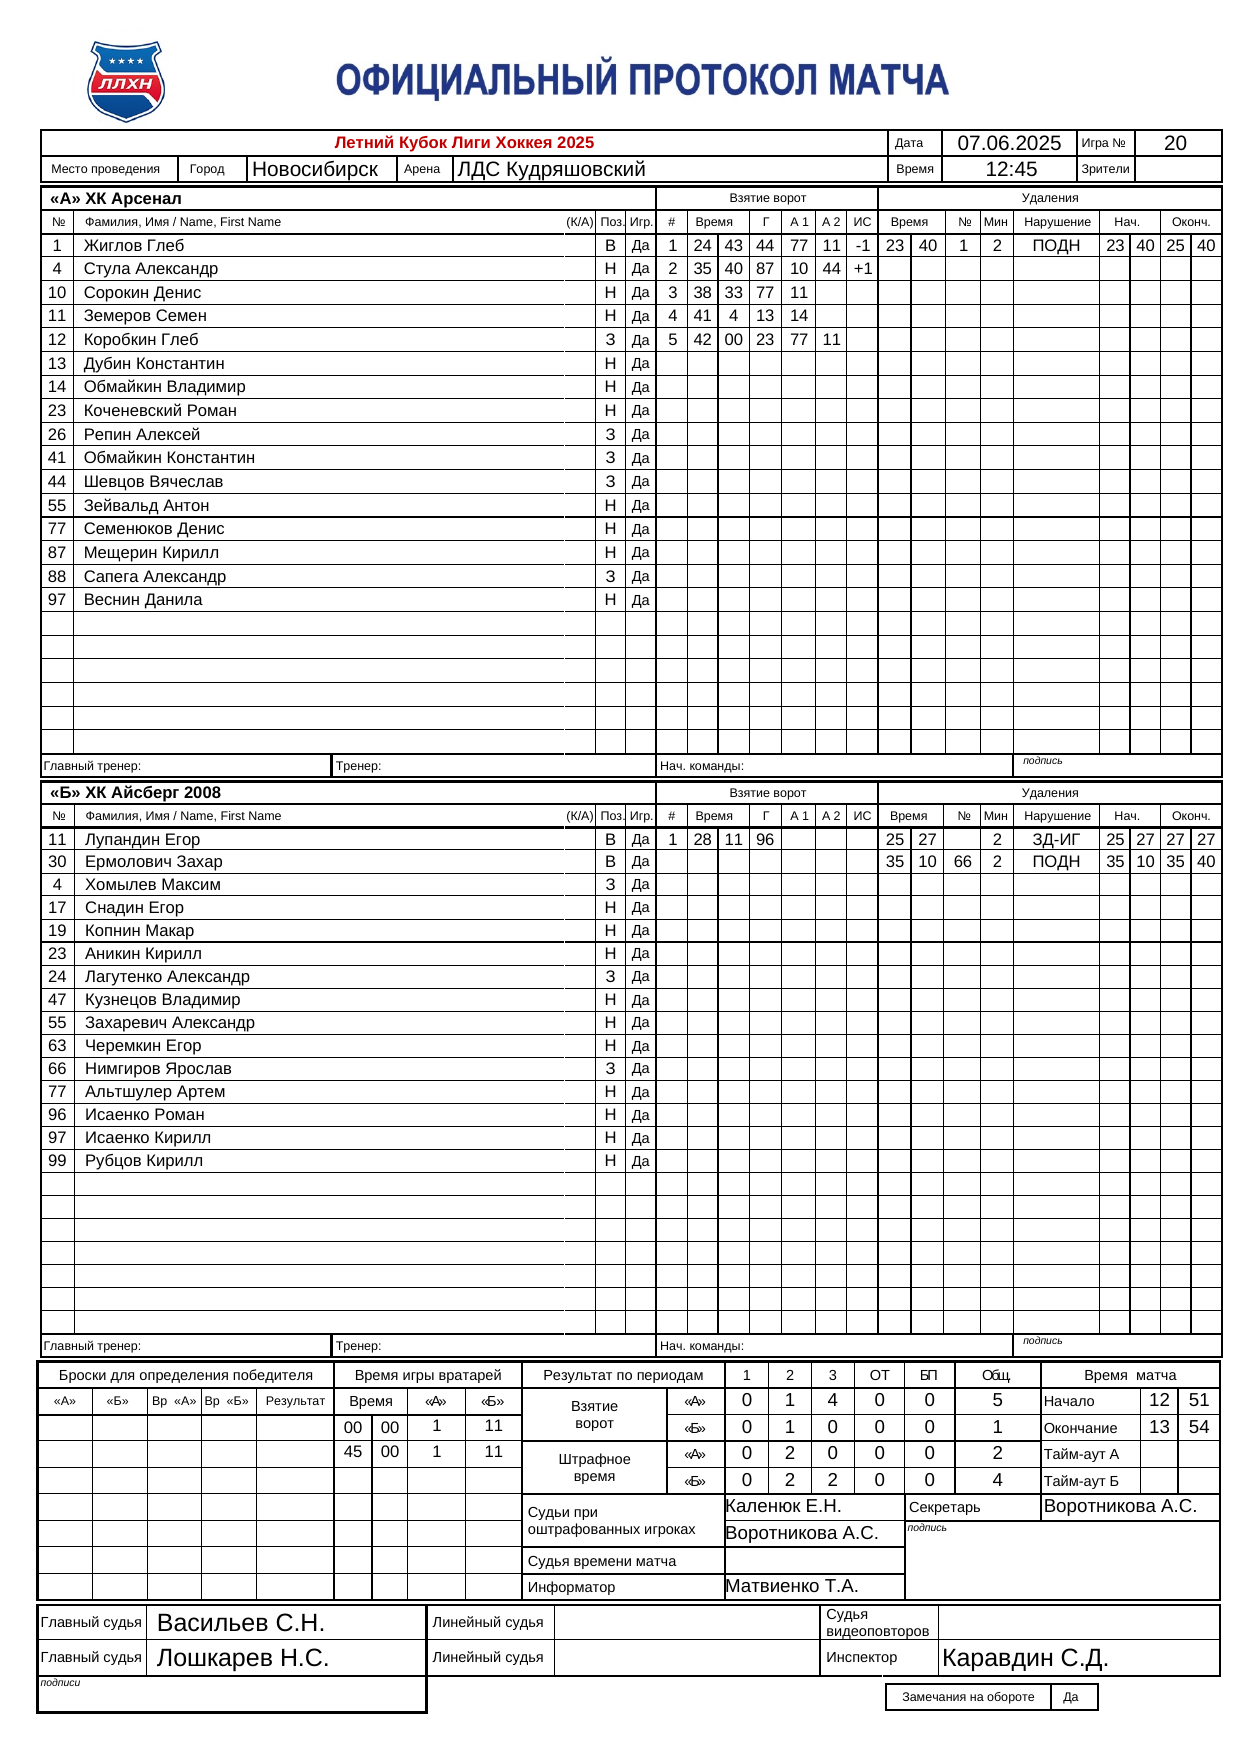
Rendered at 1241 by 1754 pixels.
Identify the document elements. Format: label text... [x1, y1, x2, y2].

table_cell 77 [782, 235, 815, 256]
table_cell 0 [905, 1389, 954, 1413]
table_cell 1 [408, 1441, 465, 1467]
table_cell 00 [373, 1416, 407, 1440]
table_cell [847, 989, 877, 1011]
table_cell [93, 1416, 147, 1440]
table_cell [1014, 399, 1099, 422]
table_cell [847, 588, 877, 611]
table_cell [688, 399, 717, 422]
table_cell 0 [812, 1415, 854, 1440]
table_cell подпись [906, 1522, 1219, 1599]
table_cell [1131, 1104, 1160, 1126]
table_cell [596, 707, 625, 729]
table_cell Да [626, 305, 655, 327]
table_cell ПОДН [1014, 235, 1099, 256]
table_cell Копнин Макар [75, 920, 564, 941]
table_cell [719, 399, 749, 422]
table_cell [719, 565, 749, 587]
table_cell [1161, 1035, 1190, 1057]
table_cell Оконч. [1161, 805, 1221, 826]
table_cell [1014, 943, 1099, 964]
table_cell [1100, 966, 1129, 987]
table_cell [466, 1494, 521, 1520]
table_cell [688, 659, 717, 682]
table_cell [688, 1196, 717, 1218]
table_cell [1192, 1104, 1221, 1126]
table_cell [1131, 399, 1160, 422]
table_cell [1192, 494, 1221, 516]
table_cell 77 [750, 281, 781, 303]
table_cell Главный судья [39, 1640, 146, 1675]
table_cell [1100, 470, 1129, 493]
table_cell [1141, 1468, 1177, 1493]
table_cell [750, 494, 781, 516]
table_cell [912, 446, 945, 469]
table_cell Город [179, 157, 246, 181]
table_cell [657, 1058, 687, 1079]
table_cell [565, 565, 595, 587]
table_cell [816, 1081, 846, 1103]
table_cell [816, 399, 846, 422]
table_cell Веснин Данила [74, 588, 564, 611]
table_cell [944, 1219, 980, 1241]
table_cell [879, 1311, 910, 1333]
table_cell [879, 683, 910, 706]
table_cell [688, 636, 717, 658]
table_cell [944, 1081, 980, 1103]
table_cell [912, 1058, 943, 1079]
table_cell [782, 1196, 815, 1218]
table_cell 1 [42, 235, 73, 256]
table_cell [1131, 683, 1160, 706]
table_cell Н [596, 281, 625, 303]
table_cell [847, 565, 877, 587]
table_cell [1136, 157, 1221, 181]
table_cell [847, 829, 877, 849]
table_cell [626, 659, 655, 682]
table_cell [879, 328, 910, 351]
table_cell [335, 1574, 371, 1599]
table_cell [1100, 1058, 1129, 1079]
table_cell [981, 874, 1013, 895]
table_cell [657, 1242, 687, 1264]
table_cell Фамилия, Имя / Name, First Name [74, 211, 565, 233]
table_cell [335, 1547, 371, 1573]
table_cell [847, 1127, 877, 1149]
table_cell [782, 399, 815, 422]
table_cell Да [626, 541, 655, 564]
table_cell [688, 683, 717, 706]
table_cell [1014, 305, 1099, 327]
table_cell «Б » [466, 1389, 521, 1413]
table_cell [1161, 1242, 1190, 1264]
table_cell [816, 446, 846, 469]
table_cell [1131, 1311, 1160, 1333]
table_cell [1100, 1219, 1129, 1241]
table_cell [847, 1242, 877, 1264]
table_cell [1192, 518, 1221, 540]
table_cell [1100, 874, 1129, 895]
table_header Общ. [956, 1363, 1040, 1387]
table_cell Мин [981, 805, 1013, 826]
table_cell [565, 235, 595, 256]
table_cell З [596, 446, 625, 469]
table_cell [75, 1219, 564, 1241]
table_cell [847, 966, 877, 987]
table_cell [1131, 446, 1160, 469]
table_cell [719, 1265, 749, 1287]
table_cell [750, 1058, 781, 1079]
table_cell [981, 470, 1013, 493]
table_cell [1161, 305, 1190, 327]
table_cell ЗД-ИГ [1014, 829, 1099, 849]
table_cell [879, 943, 910, 964]
table_cell [148, 1574, 201, 1599]
table_cell Н [596, 352, 625, 374]
table_cell [39, 1416, 92, 1440]
table_cell [1192, 1058, 1221, 1079]
table_cell [373, 1574, 407, 1599]
table_cell 35 [1161, 850, 1190, 872]
table_cell [1131, 1150, 1160, 1172]
table_cell [847, 328, 877, 351]
table_cell [202, 1521, 256, 1546]
table_cell [912, 399, 945, 422]
table_cell [816, 636, 846, 658]
table_cell Стула Александр [74, 257, 564, 280]
table_cell [1192, 1265, 1221, 1287]
table_cell [912, 1150, 943, 1172]
table_cell Нач. команды: [657, 755, 1012, 776]
table_cell [847, 683, 877, 706]
table_cell [750, 1265, 781, 1287]
table_cell [657, 565, 687, 587]
table_cell [565, 1081, 595, 1103]
table_cell [750, 943, 781, 964]
table_cell [42, 1242, 74, 1264]
table_cell «Б» [668, 1415, 724, 1440]
table_cell Семенюков Денис [74, 518, 564, 540]
table_cell [1014, 874, 1099, 895]
table_cell [688, 1127, 717, 1149]
table_cell № [946, 211, 980, 233]
table_cell [750, 636, 781, 658]
table_cell Информатор [523, 1575, 724, 1599]
table_cell [981, 636, 1013, 658]
table_cell Кузнецов Владимир [75, 989, 564, 1011]
table_cell [782, 470, 815, 493]
table_cell [1131, 943, 1160, 964]
table_cell Н [596, 1150, 625, 1172]
table_cell 30 [42, 850, 74, 872]
table_cell [335, 1521, 371, 1546]
table_cell [688, 470, 717, 493]
table_cell [750, 730, 781, 753]
table_cell [719, 1219, 749, 1241]
table_cell [782, 1035, 815, 1057]
table_cell [750, 470, 781, 493]
table_cell [565, 943, 595, 964]
table_cell [565, 281, 595, 303]
table_cell [1161, 470, 1190, 493]
table_cell 23 [879, 235, 910, 256]
table_cell [565, 850, 595, 872]
table_cell Игр. [626, 211, 655, 233]
table_cell [596, 1173, 625, 1195]
table_cell 5 [657, 328, 687, 351]
table_cell [1192, 257, 1221, 280]
table_cell [726, 1548, 904, 1573]
table_cell [1014, 896, 1099, 918]
table_cell [1014, 423, 1099, 445]
table_cell [912, 1173, 943, 1195]
table_cell [688, 352, 717, 374]
table_cell [981, 399, 1013, 422]
table_cell [912, 896, 943, 918]
table_cell 00 [719, 328, 749, 351]
table_cell 1 [657, 235, 687, 256]
table_cell [946, 588, 980, 611]
table_cell [74, 636, 564, 658]
table_cell Аникин Кирилл [75, 943, 564, 964]
table_cell [750, 896, 781, 918]
table_cell Н [596, 1127, 625, 1149]
table_cell [202, 1441, 256, 1467]
table_cell [981, 659, 1013, 682]
table_cell [946, 470, 980, 493]
table_cell Главный судья [39, 1606, 146, 1639]
table_cell [879, 257, 910, 280]
table_cell Н [596, 896, 625, 918]
table_cell В [596, 850, 625, 872]
table_cell [1161, 588, 1190, 611]
table_cell [148, 1547, 201, 1573]
table_cell [816, 1127, 846, 1149]
table_cell [1014, 1104, 1099, 1126]
table_cell [626, 612, 655, 634]
table_header Взятие ворот [657, 188, 877, 209]
table_cell [944, 829, 980, 849]
table_cell 54 [1179, 1415, 1219, 1440]
table_cell [981, 446, 1013, 469]
table_cell [879, 1219, 910, 1241]
table_cell [688, 896, 717, 918]
table_cell [847, 920, 877, 941]
table_cell [912, 1242, 943, 1264]
table_cell 4 [657, 305, 687, 327]
table_cell [816, 943, 846, 964]
table_cell [565, 612, 595, 634]
table_cell [1100, 1196, 1129, 1218]
table_cell [750, 1150, 781, 1172]
table_header Замечания на обороте [887, 1685, 1050, 1709]
table_cell [93, 1574, 147, 1599]
table_cell Н [596, 541, 625, 564]
table_cell Г [750, 805, 781, 826]
table_cell Тренер: [333, 755, 655, 776]
table_cell [981, 328, 1013, 351]
table_cell Да [626, 588, 655, 611]
table_cell # [657, 805, 687, 826]
table_cell [944, 1058, 980, 1079]
table_cell [912, 470, 945, 493]
table_cell [1131, 352, 1160, 374]
table_cell [981, 989, 1013, 1011]
table_cell [1192, 683, 1221, 706]
table_cell 4 [42, 257, 73, 280]
table_cell [657, 1127, 687, 1149]
table_cell Воротникова А.С. [726, 1521, 904, 1546]
table_cell 11 [466, 1416, 521, 1440]
table_cell [847, 1265, 877, 1287]
table_cell [944, 1196, 980, 1218]
table_cell [408, 1547, 465, 1573]
table_cell [946, 328, 980, 351]
table_cell [847, 874, 877, 895]
table_cell [750, 707, 781, 729]
table_cell Г [750, 211, 781, 233]
table_cell [688, 423, 717, 445]
table_cell [1192, 659, 1221, 682]
table_cell [750, 399, 781, 422]
table_cell 10 [1131, 850, 1160, 872]
table_cell 14 [782, 305, 815, 327]
table_cell [719, 423, 749, 445]
table_cell [1179, 1468, 1219, 1493]
table_cell [1131, 257, 1160, 280]
table_cell [1014, 612, 1099, 634]
table_cell [657, 1081, 687, 1103]
table_cell Инспектор [821, 1640, 938, 1675]
table_cell [1192, 541, 1221, 564]
table_cell [782, 1150, 815, 1172]
table_cell [816, 494, 846, 516]
table_cell [148, 1416, 201, 1440]
table_cell [879, 1150, 910, 1172]
table_cell 35 [879, 850, 910, 872]
table_cell [657, 730, 687, 753]
table_cell [1161, 328, 1190, 351]
table_cell Да [626, 1081, 655, 1103]
table_cell [257, 1468, 333, 1493]
table_cell [1131, 966, 1160, 987]
table_cell 35 [1100, 850, 1129, 872]
table_cell 0 [855, 1389, 904, 1413]
table_cell «А» [668, 1389, 724, 1413]
table_cell [657, 636, 687, 658]
table_cell Новосибирск [248, 157, 396, 181]
table_cell [1161, 1012, 1190, 1033]
table_cell [981, 257, 1013, 280]
table_cell [816, 1219, 846, 1241]
table_cell [373, 1468, 407, 1493]
table_cell [626, 683, 655, 706]
table_cell [1131, 1196, 1160, 1218]
table_cell [1131, 1058, 1160, 1079]
table_cell А 2 [816, 805, 846, 826]
table_cell [782, 829, 815, 849]
table_cell [782, 896, 815, 918]
table_cell Коченевский Роман [74, 399, 564, 422]
table_cell Воротникова А.С. [1042, 1495, 1219, 1520]
table_cell 1 [657, 829, 687, 849]
table_cell [847, 1288, 877, 1310]
table_cell [912, 636, 945, 658]
table_cell 1 [956, 1415, 1040, 1440]
table_cell [750, 565, 781, 587]
table_cell [1014, 1242, 1099, 1264]
table_cell [719, 446, 749, 469]
table_cell [944, 896, 980, 918]
table_cell [719, 612, 749, 634]
table_cell [626, 1219, 655, 1241]
table_cell 24 [42, 966, 74, 987]
table_cell [1131, 1127, 1160, 1149]
table_cell [912, 423, 945, 445]
table_cell [912, 1012, 943, 1033]
table_cell [816, 683, 846, 706]
table_cell Время [688, 805, 749, 826]
table_cell 99 [42, 1150, 74, 1172]
table_cell +1 [847, 257, 877, 280]
table_cell [1014, 1127, 1099, 1149]
table_cell [981, 1311, 1013, 1333]
table_cell [1131, 989, 1160, 1011]
table_cell [657, 1219, 687, 1241]
table_cell [1014, 376, 1099, 398]
table_cell [981, 305, 1013, 327]
table_cell 42 [688, 328, 717, 351]
table_cell [1131, 1012, 1160, 1033]
table_cell 38 [688, 281, 717, 303]
table_cell [879, 565, 910, 587]
table_cell 77 [782, 328, 815, 351]
table_cell 11 [816, 235, 846, 256]
table_cell [816, 1104, 846, 1126]
table_cell [657, 683, 687, 706]
table_cell 0 [812, 1442, 854, 1467]
table_cell [1100, 518, 1129, 540]
table_cell [816, 565, 846, 587]
table_cell [782, 943, 815, 964]
table_cell [816, 989, 846, 1011]
table_cell [719, 920, 749, 941]
table_cell [657, 352, 687, 374]
table_cell З [596, 1058, 625, 1079]
table_cell [750, 541, 781, 564]
table_cell [565, 328, 595, 351]
table_cell Да [626, 1058, 655, 1079]
table_cell [1014, 1196, 1099, 1218]
table_cell [981, 612, 1013, 634]
table_cell [750, 612, 781, 634]
table_cell 11 [42, 305, 73, 327]
table_cell [1014, 281, 1099, 303]
table_cell Да [626, 565, 655, 587]
table_cell [688, 966, 717, 987]
table_cell [1014, 1035, 1099, 1057]
table_cell [946, 730, 980, 753]
table_cell [1161, 541, 1190, 564]
table_cell [1192, 989, 1221, 1011]
table_cell [816, 1265, 846, 1287]
table_cell «А» [39, 1389, 92, 1413]
table_cell [688, 1081, 717, 1103]
table_cell [750, 683, 781, 706]
table_cell [912, 612, 945, 634]
table_cell [148, 1441, 201, 1467]
table_cell 11 [42, 829, 74, 849]
table_cell [257, 1494, 333, 1520]
table_cell [565, 636, 595, 658]
table_cell [879, 730, 910, 753]
table_cell [565, 1219, 595, 1241]
table_cell [657, 1173, 687, 1195]
table_cell [596, 1196, 625, 1218]
table_cell [688, 541, 717, 564]
table_cell 23 [42, 943, 74, 964]
table_cell [816, 281, 846, 303]
table_cell [750, 1035, 781, 1057]
table_cell Судьи при оштрафованных игроках [523, 1495, 724, 1546]
table_cell З [596, 470, 625, 493]
table_cell [1161, 612, 1190, 634]
table_cell (К/А) [565, 211, 595, 233]
table_cell [1014, 1012, 1099, 1033]
table_cell [1192, 446, 1221, 469]
table_cell З [596, 565, 625, 587]
table_cell Штрафное время [523, 1442, 666, 1493]
table_cell [1131, 730, 1160, 753]
table_cell [1131, 1035, 1160, 1057]
table_cell Н [596, 943, 625, 964]
table_header 3 [812, 1363, 854, 1387]
table_cell 0 [855, 1442, 904, 1467]
table_cell [879, 1081, 910, 1103]
table_cell [816, 305, 846, 327]
table_cell [847, 423, 877, 445]
table_cell 11 [782, 281, 815, 303]
table_cell [912, 328, 945, 351]
table_cell [202, 1468, 256, 1493]
table_cell [816, 730, 846, 753]
table_cell [1161, 257, 1190, 280]
table_cell [782, 423, 815, 445]
table_cell Да [626, 235, 655, 256]
table_cell [1131, 376, 1160, 398]
table_cell 87 [750, 257, 781, 280]
table_cell [408, 1468, 465, 1493]
table_cell [912, 966, 943, 987]
table_cell [1100, 423, 1129, 445]
table_cell [657, 1035, 687, 1057]
table_cell [565, 1288, 595, 1310]
table_cell [719, 1035, 749, 1057]
table_cell [428, 1677, 882, 1711]
table_cell # [657, 211, 687, 233]
table_cell [847, 707, 877, 729]
table_cell [1192, 1311, 1221, 1333]
table_cell [847, 1081, 877, 1103]
table_cell [1100, 1104, 1129, 1126]
table_cell Да [626, 446, 655, 469]
table_cell [912, 376, 945, 398]
table_cell [257, 1547, 333, 1573]
table_cell [1131, 1242, 1160, 1264]
table_cell Начало [1042, 1389, 1140, 1413]
table_cell [912, 1219, 943, 1241]
table_cell 96 [42, 1104, 74, 1126]
table_cell [657, 707, 687, 729]
table_cell [1192, 966, 1221, 987]
table_cell 0 [726, 1468, 768, 1493]
table_cell [1014, 659, 1099, 682]
table_cell [1100, 328, 1129, 351]
table_cell [879, 281, 910, 303]
table_cell [879, 612, 910, 634]
table_cell [847, 305, 877, 327]
table_cell [1192, 1288, 1221, 1310]
table_header «Б» ХК Айсберг 2008 [42, 783, 655, 803]
table_cell [565, 518, 595, 540]
table_cell Лагутенко Александр [75, 966, 564, 987]
table_cell [657, 541, 687, 564]
table_cell [912, 659, 945, 682]
table_cell [946, 659, 980, 682]
table_cell [944, 989, 980, 1011]
table_cell [782, 588, 815, 611]
table_cell [847, 1219, 877, 1241]
table_cell [944, 1035, 980, 1057]
table_cell [657, 943, 687, 964]
table_cell Судья видеоповторов [821, 1606, 938, 1639]
table_cell Да [626, 874, 655, 895]
table_cell [879, 494, 910, 516]
table_cell [1192, 1173, 1221, 1195]
table_cell [912, 874, 943, 895]
table_cell 0 [905, 1442, 954, 1467]
table_cell [1131, 494, 1160, 516]
table_cell 2 [812, 1468, 854, 1493]
table_cell Да [626, 920, 655, 941]
table_cell [565, 446, 595, 469]
table_header Время матча [1042, 1363, 1219, 1387]
table_cell [688, 1288, 717, 1310]
table_cell 0 [905, 1415, 954, 1440]
table_cell В [596, 235, 625, 256]
table_cell [688, 920, 717, 941]
table_cell Лошкарев Н.С. [147, 1640, 425, 1675]
table_cell 25 [1161, 235, 1190, 256]
table_cell [782, 874, 815, 895]
table_cell 5 [956, 1389, 1040, 1413]
table_header ОТ [855, 1363, 904, 1387]
table_cell 47 [42, 989, 74, 1011]
table_cell [946, 305, 980, 327]
table_cell [782, 1058, 815, 1079]
table_cell [719, 1242, 749, 1264]
table_cell [1161, 683, 1190, 706]
table_cell 66 [42, 1058, 74, 1079]
table_cell [750, 1311, 781, 1333]
table_cell [688, 1150, 717, 1172]
table_cell [565, 470, 595, 493]
table_cell [1131, 1173, 1160, 1195]
table_cell 13 [1141, 1415, 1177, 1440]
table_cell [657, 494, 687, 516]
table_cell [946, 281, 980, 303]
table_cell [944, 1288, 980, 1310]
table_cell [1014, 989, 1099, 1011]
table_cell Да [626, 989, 655, 1011]
table_cell [39, 1521, 92, 1546]
table_cell [596, 612, 625, 634]
table_cell [1131, 1219, 1160, 1241]
table_cell [657, 1288, 687, 1310]
table_cell [565, 896, 595, 918]
table_cell [750, 1196, 781, 1218]
table_cell [1161, 896, 1190, 918]
table_cell [719, 470, 749, 493]
table_cell [1131, 305, 1160, 327]
table_cell [1014, 1265, 1099, 1287]
table_cell 19 [42, 920, 74, 941]
table_cell [847, 399, 877, 422]
table_cell [596, 1242, 625, 1264]
table_cell [879, 1265, 910, 1287]
table_cell 27 [1161, 829, 1190, 849]
table_cell [944, 1127, 980, 1149]
table_cell [719, 1288, 749, 1310]
table_cell [1100, 565, 1129, 587]
table_cell подпись [1014, 1335, 1221, 1356]
table_cell [1192, 920, 1221, 941]
table_cell Вр «А» [148, 1389, 201, 1413]
table_cell [719, 874, 749, 895]
table_cell [1161, 281, 1190, 303]
table_cell [847, 352, 877, 374]
table_cell Да [626, 966, 655, 987]
table_cell [912, 541, 945, 564]
table_cell Да [626, 494, 655, 516]
table_cell [1014, 352, 1099, 374]
table_cell [946, 683, 980, 706]
table_cell [257, 1574, 333, 1599]
table_header Игра № [1078, 131, 1134, 155]
table_cell [816, 1311, 846, 1333]
table_cell Хомылев Максим [75, 874, 564, 895]
table_cell 27 [1192, 829, 1221, 849]
table_cell 66 [944, 850, 980, 872]
table_cell 13 [750, 305, 781, 327]
table_cell [847, 1196, 877, 1218]
table_cell Да [626, 850, 655, 872]
table_cell Время [688, 211, 749, 233]
table_cell [912, 281, 945, 303]
table_cell Главный тренер: [42, 755, 330, 776]
table_cell Поз. [596, 211, 625, 233]
table_cell [944, 1242, 980, 1264]
table_cell Н [596, 588, 625, 611]
table_cell [75, 1173, 564, 1195]
table_cell [1100, 1012, 1129, 1033]
table_cell [93, 1547, 147, 1573]
table_cell 12 [1141, 1389, 1177, 1413]
table_cell [879, 1058, 910, 1079]
table_cell Поз. [596, 805, 625, 826]
table_cell 10 [42, 281, 73, 303]
table_cell [912, 1081, 943, 1103]
table_cell [719, 1311, 749, 1333]
table_cell [719, 1104, 749, 1126]
table_cell № [42, 211, 73, 233]
table_cell [719, 1058, 749, 1079]
table_cell Взятие ворот [523, 1389, 666, 1440]
table_cell [626, 707, 655, 729]
table_cell [626, 1196, 655, 1218]
table_cell 77 [42, 518, 73, 540]
table_cell [565, 920, 595, 941]
table_cell [879, 518, 910, 540]
table_cell [565, 257, 595, 280]
table_cell [912, 1104, 943, 1126]
table_cell [565, 1196, 595, 1218]
table_cell 97 [42, 588, 73, 611]
table_cell [1192, 1196, 1221, 1218]
table_cell [750, 446, 781, 469]
table_cell [782, 612, 815, 634]
table_cell [565, 399, 595, 422]
table_cell [719, 989, 749, 1011]
table_cell [1100, 896, 1129, 918]
table_cell [657, 659, 687, 682]
table_cell [981, 1150, 1013, 1172]
table_header Результат по периодам [523, 1363, 724, 1387]
table_cell [750, 920, 781, 941]
table_cell [944, 966, 980, 987]
table_cell [1192, 305, 1221, 327]
table_cell [847, 896, 877, 918]
table_cell [1161, 494, 1190, 516]
table_cell 23 [750, 328, 781, 351]
table_cell [75, 1196, 564, 1218]
table_cell [816, 896, 846, 918]
table_cell [202, 1416, 256, 1440]
table_cell [1131, 1288, 1160, 1310]
table_cell [1161, 1196, 1190, 1218]
table_cell [719, 730, 749, 753]
table_cell [981, 1265, 1013, 1287]
table_cell 2 [981, 850, 1013, 872]
table_cell [148, 1468, 201, 1493]
table_cell 2 [981, 235, 1013, 256]
table_cell Н [596, 305, 625, 327]
table_cell [750, 874, 781, 895]
table_cell [39, 1547, 92, 1573]
table_cell [42, 1219, 74, 1241]
table_cell [1161, 920, 1190, 941]
table_cell 63 [42, 1035, 74, 1057]
table_cell [912, 943, 943, 964]
table_cell [657, 423, 687, 445]
table_cell [750, 1288, 781, 1310]
table_cell [879, 659, 910, 682]
table_cell № [42, 805, 74, 826]
table_cell А 1 [782, 805, 815, 826]
table_cell [1192, 707, 1221, 729]
table_header Время игры вратарей [335, 1363, 521, 1387]
table_cell [719, 518, 749, 540]
table_cell [719, 1196, 749, 1218]
table_cell [626, 1173, 655, 1195]
table_cell [1131, 588, 1160, 611]
table_cell [879, 1173, 910, 1195]
table_cell [782, 683, 815, 706]
table_cell [782, 920, 815, 941]
table_cell [1014, 636, 1099, 658]
table_cell Результат [257, 1389, 333, 1413]
table_cell [782, 1219, 815, 1241]
table_cell 41 [42, 446, 73, 469]
table_cell Нимгиров Ярослав [75, 1058, 564, 1079]
table_cell 23 [42, 399, 73, 422]
table_cell [981, 683, 1013, 706]
table_cell [1161, 943, 1190, 964]
table_cell [1014, 1219, 1099, 1241]
table_header Удаления [879, 188, 1221, 209]
table_cell Нач. [1100, 805, 1160, 826]
table_cell [879, 1012, 910, 1033]
table_cell Да [626, 1104, 655, 1126]
table_cell [946, 494, 980, 516]
table_cell [1131, 470, 1160, 493]
table_cell Судья времени матча [523, 1548, 724, 1573]
table_cell [688, 707, 717, 729]
table_cell Нач. команды: [657, 1335, 1012, 1356]
table_cell [408, 1494, 465, 1520]
table_cell 40 [1192, 850, 1221, 872]
table_cell [879, 399, 910, 422]
table_cell 12 [42, 328, 73, 351]
table_cell [719, 850, 749, 872]
table_cell [1161, 1311, 1190, 1333]
table_cell [946, 446, 980, 469]
table_cell [1192, 636, 1221, 658]
table_cell [657, 588, 687, 611]
table_cell [39, 1441, 92, 1467]
table_cell [1014, 328, 1099, 351]
table_header Броски для определения победителя [39, 1363, 333, 1387]
table_cell [816, 541, 846, 564]
table_cell [1100, 446, 1129, 469]
table_cell № [944, 805, 980, 826]
table_cell [1161, 1173, 1190, 1195]
table_cell [750, 1127, 781, 1149]
table_cell [688, 850, 717, 872]
table_cell [946, 707, 980, 729]
table_cell [148, 1521, 201, 1546]
table_cell [1161, 565, 1190, 587]
table_cell [750, 850, 781, 872]
table_cell Место проведения [42, 157, 177, 181]
table_cell 25 [1100, 829, 1129, 849]
table_cell [750, 1012, 781, 1033]
table_cell 88 [42, 565, 73, 587]
table_cell «А» [408, 1389, 465, 1413]
table_cell Да [626, 257, 655, 280]
table_cell [657, 989, 687, 1011]
table_header 07.06.2025 [943, 131, 1076, 155]
table_cell [816, 1012, 846, 1033]
table_cell 1 [769, 1415, 811, 1440]
table_cell [93, 1468, 147, 1493]
table_cell [1192, 565, 1221, 587]
table_cell [782, 989, 815, 1011]
table_cell [912, 1265, 943, 1287]
table_cell [596, 659, 625, 682]
table_cell [719, 352, 749, 374]
table_cell [912, 1311, 943, 1333]
table_cell [1100, 588, 1129, 611]
table_cell [912, 920, 943, 941]
table_cell [148, 1494, 201, 1520]
table_cell Да [626, 1035, 655, 1057]
table_cell [626, 1311, 655, 1333]
table_cell [981, 376, 1013, 398]
table_cell [565, 874, 595, 895]
table_cell [782, 518, 815, 540]
table_cell Н [596, 1081, 625, 1103]
table_cell [657, 920, 687, 941]
table_cell Да [626, 352, 655, 374]
table_cell [688, 1219, 717, 1241]
table_cell 26 [42, 423, 73, 445]
table_cell [565, 730, 595, 753]
table_cell [555, 1606, 819, 1639]
table_cell [1100, 352, 1129, 374]
table_cell [1100, 730, 1129, 753]
table_cell [782, 730, 815, 753]
table_cell [1131, 636, 1160, 658]
table_cell «Б» [668, 1468, 724, 1493]
table_cell 17 [42, 896, 74, 918]
table_header Дата [889, 131, 941, 155]
table_cell [1161, 446, 1190, 469]
table_cell [1131, 896, 1160, 918]
table_cell (К/А) [565, 805, 595, 826]
table_cell [565, 1173, 595, 1195]
table_cell [1192, 1242, 1221, 1264]
table_cell [944, 943, 980, 964]
table_cell [1192, 1012, 1221, 1033]
table_cell [688, 1012, 717, 1033]
table_cell [1161, 966, 1190, 987]
table_cell [847, 1058, 877, 1079]
table_cell [782, 659, 815, 682]
table_cell [946, 352, 980, 374]
table_header БП [905, 1363, 954, 1387]
table_cell [879, 470, 910, 493]
table_cell [981, 920, 1013, 941]
table_cell Коробкин Глеб [74, 328, 564, 351]
table_cell [565, 1035, 595, 1057]
table_header 1 [726, 1363, 768, 1387]
table_cell [981, 1288, 1013, 1310]
table_cell З [596, 328, 625, 351]
table_cell [1131, 328, 1160, 351]
table_cell [879, 920, 910, 941]
table_cell [688, 565, 717, 587]
table_cell [912, 1196, 943, 1218]
table_cell [335, 1468, 371, 1493]
table_cell [1161, 1219, 1190, 1241]
table_cell [816, 352, 846, 374]
table_cell [944, 920, 980, 941]
table_cell З [596, 874, 625, 895]
table_cell [981, 943, 1013, 964]
table_cell [719, 943, 749, 964]
table_cell Н [596, 399, 625, 422]
table_cell [565, 423, 595, 445]
table_cell [1161, 376, 1190, 398]
table_cell 25 [879, 829, 910, 849]
table_cell [596, 1219, 625, 1241]
table_cell Н [596, 989, 625, 1011]
table_cell [657, 1104, 687, 1126]
table_cell Секретарь [906, 1495, 1040, 1520]
table_cell 10 [912, 850, 943, 872]
table_cell [946, 376, 980, 398]
table_cell [847, 1012, 877, 1033]
table_cell [657, 470, 687, 493]
table_cell [565, 683, 595, 706]
table_cell [847, 541, 877, 564]
table_cell [816, 707, 846, 729]
table_cell [782, 541, 815, 564]
table_cell [719, 1150, 749, 1172]
table_cell [657, 1265, 687, 1287]
table_cell [847, 636, 877, 658]
table_header Летний Кубок Лиги Хоккея 2025 [42, 131, 887, 155]
table_cell [750, 1242, 781, 1264]
table_cell [816, 1058, 846, 1079]
table_cell [879, 989, 910, 1011]
table_cell [750, 966, 781, 987]
table_cell Сорокин Денис [74, 281, 564, 303]
table_cell Нач. [1100, 211, 1160, 233]
table_cell 0 [905, 1468, 954, 1493]
table_cell [42, 1288, 74, 1310]
table_cell [750, 376, 781, 398]
table_cell [466, 1521, 521, 1546]
table_cell [1161, 1081, 1190, 1103]
table_cell [688, 1104, 717, 1126]
table_cell ЛДС Кудряшовский [454, 157, 887, 181]
table_cell 2 [769, 1442, 811, 1467]
table_cell Рубцов Кирилл [75, 1150, 564, 1172]
table_cell [912, 707, 945, 729]
table_cell 44 [750, 235, 781, 256]
table_cell [596, 1265, 625, 1287]
table_cell [719, 494, 749, 516]
table_cell [719, 588, 749, 611]
table_cell [1161, 1058, 1190, 1079]
table_cell [1099, 1682, 1220, 1711]
table_cell Нарушение [1014, 805, 1099, 826]
table_cell Арена [398, 157, 452, 181]
table_cell [565, 1265, 595, 1287]
table_cell [1100, 920, 1129, 941]
table_cell [1100, 1288, 1129, 1310]
table_cell [202, 1547, 256, 1573]
table_cell 40 [1192, 235, 1221, 256]
table_cell [912, 565, 945, 587]
table_cell [847, 518, 877, 540]
table_cell Матвиенко Т.А. [726, 1575, 904, 1599]
table_cell [42, 1311, 74, 1333]
table_cell [1179, 1441, 1219, 1467]
picture [5, 28, 1179, 129]
table_cell [1014, 707, 1099, 729]
table_cell Тренер: [333, 1335, 655, 1356]
table_cell [74, 707, 564, 729]
table_cell [816, 966, 846, 987]
table_cell 14 [42, 376, 73, 398]
table_cell [1192, 423, 1221, 445]
table_cell [946, 518, 980, 540]
table_cell [879, 423, 910, 445]
table_cell [782, 966, 815, 987]
table_cell 2 [981, 829, 1013, 849]
table_cell Время [335, 1389, 407, 1413]
table_cell Н [596, 1104, 625, 1126]
table_cell [565, 1104, 595, 1126]
table_cell [981, 1127, 1013, 1149]
table_cell [981, 1242, 1013, 1264]
table_cell [1100, 281, 1129, 303]
table_cell [946, 636, 980, 658]
table_cell Захаревич Александр [75, 1012, 564, 1033]
table_cell [1192, 730, 1221, 753]
table_cell [1131, 612, 1160, 634]
table_cell [1131, 707, 1160, 729]
table_cell [879, 446, 910, 469]
table_cell [657, 612, 687, 634]
table_cell [981, 518, 1013, 540]
table_cell [879, 636, 910, 658]
table_cell [1161, 730, 1190, 753]
table_cell 44 [816, 257, 846, 280]
table_cell А 1 [782, 211, 815, 233]
table_cell [750, 352, 781, 374]
table_cell [912, 1127, 943, 1149]
table_cell [466, 1574, 521, 1599]
table_cell [257, 1521, 333, 1546]
table_cell 27 [1131, 829, 1160, 849]
table_cell [1100, 683, 1129, 706]
table_cell [946, 565, 980, 587]
table_cell [202, 1574, 256, 1599]
table_cell [1161, 518, 1190, 540]
table_cell [74, 683, 564, 706]
table_cell [565, 707, 595, 729]
table_cell [657, 1196, 687, 1218]
table_cell [847, 730, 877, 753]
table_cell [750, 1081, 781, 1103]
table_cell [816, 829, 846, 849]
table_cell [1014, 920, 1099, 941]
table_cell [657, 1012, 687, 1033]
table_cell [1192, 896, 1221, 918]
table_cell Альтшулер Артем [75, 1081, 564, 1103]
table_cell [657, 896, 687, 918]
table_cell [42, 612, 73, 634]
table_cell [565, 829, 595, 849]
table_cell [1192, 943, 1221, 964]
table_cell [408, 1521, 465, 1546]
table_cell [1161, 1127, 1190, 1149]
table_cell [1161, 636, 1190, 658]
table_cell [39, 1574, 92, 1599]
table_cell [879, 541, 910, 564]
table_cell ИС [847, 211, 877, 233]
table_cell [688, 446, 717, 469]
table_cell [626, 1242, 655, 1264]
table_cell [1141, 1441, 1177, 1467]
table_cell [596, 1311, 625, 1333]
table_cell [565, 588, 595, 611]
table_cell [1131, 920, 1160, 941]
table_cell [944, 1012, 980, 1033]
table_cell Мин [981, 211, 1013, 233]
table_cell [1192, 281, 1221, 303]
table_cell [782, 1104, 815, 1126]
table_cell Мещерин Кирилл [74, 541, 564, 564]
table_cell [1014, 966, 1099, 987]
table_cell [1161, 707, 1190, 729]
table_cell Да [626, 328, 655, 351]
table_cell [782, 352, 815, 374]
table_cell 00 [373, 1441, 407, 1467]
table_cell [1100, 943, 1129, 964]
table_cell [555, 1640, 819, 1675]
table_cell Зейвальд Антон [74, 494, 564, 516]
table_cell [657, 446, 687, 469]
table_cell [1100, 1150, 1129, 1172]
table_cell [879, 874, 910, 895]
table_cell [847, 470, 877, 493]
table_cell [1014, 470, 1099, 493]
table_cell [750, 518, 781, 540]
table_cell [912, 257, 945, 280]
table_cell [42, 730, 73, 753]
table_cell [944, 1150, 980, 1172]
table_cell [75, 1288, 564, 1310]
table_cell Каленюк Е.Н. [726, 1495, 904, 1520]
table_cell [1014, 518, 1099, 540]
table_cell [42, 707, 73, 729]
table_cell 2 [657, 257, 687, 280]
table_cell [912, 588, 945, 611]
table_cell 10 [782, 257, 815, 280]
table_cell [565, 1242, 595, 1264]
table_cell [688, 1242, 717, 1264]
table_cell [1192, 874, 1221, 895]
table_cell Каравдин С.Д. [939, 1640, 1219, 1675]
table_cell [981, 565, 1013, 587]
table_cell [1161, 423, 1190, 445]
table_cell [816, 588, 846, 611]
table_cell [1100, 1127, 1129, 1149]
table_cell [688, 874, 717, 895]
table_cell [1192, 1219, 1221, 1241]
table_cell [847, 494, 877, 516]
table_cell [565, 305, 595, 327]
table_cell [981, 896, 1013, 918]
table_cell Оконч. [1161, 211, 1221, 233]
table_cell [1131, 281, 1160, 303]
table_cell [688, 518, 717, 540]
table_cell [626, 636, 655, 658]
table_cell [879, 376, 910, 398]
table_cell [946, 541, 980, 564]
table_cell [847, 281, 877, 303]
table_cell [879, 1242, 910, 1264]
table_cell [981, 730, 1013, 753]
table_cell [782, 1081, 815, 1103]
table_cell [596, 683, 625, 706]
table_cell Окончание [1042, 1415, 1140, 1440]
table_cell [1014, 257, 1099, 280]
table_cell [1100, 636, 1129, 658]
table_cell 23 [1100, 235, 1129, 256]
table_cell [847, 850, 877, 872]
table_cell 97 [42, 1127, 74, 1149]
table_cell 0 [726, 1442, 768, 1467]
table_cell [1100, 376, 1129, 398]
table_cell Главный тренер: [42, 1335, 330, 1356]
table_cell [1014, 446, 1099, 469]
table_cell Н [596, 920, 625, 941]
table_cell [750, 1173, 781, 1195]
table_cell [1192, 352, 1221, 374]
table_cell Да [626, 829, 655, 849]
table_cell [565, 966, 595, 987]
table_cell [1192, 1127, 1221, 1149]
table_cell [565, 352, 595, 374]
table_cell [719, 1173, 749, 1195]
table_cell [981, 1173, 1013, 1195]
table_cell [42, 683, 73, 706]
table_cell 1 [946, 235, 980, 256]
table_cell 3 [657, 281, 687, 303]
table_cell [657, 518, 687, 540]
table_cell Да [626, 896, 655, 918]
table_cell 2 [956, 1442, 1040, 1467]
table_cell [847, 1104, 877, 1126]
table_cell [847, 659, 877, 682]
table_cell 0 [726, 1389, 768, 1413]
table_cell [1014, 1311, 1099, 1333]
table_cell [782, 1265, 815, 1287]
table_cell [1014, 588, 1099, 611]
table_cell [946, 399, 980, 422]
table_cell [75, 1265, 564, 1287]
table_cell [816, 1196, 846, 1218]
table_cell [565, 541, 595, 564]
table_cell Лупандин Егор [75, 829, 564, 849]
table_cell [847, 943, 877, 964]
table_cell ПОДН [1014, 850, 1099, 872]
table_cell [944, 1104, 980, 1126]
table_cell З [596, 423, 625, 445]
table_cell Снадин Егор [75, 896, 564, 918]
table_cell [408, 1574, 465, 1599]
table_cell [879, 588, 910, 611]
table_cell [750, 588, 781, 611]
table_cell [1131, 565, 1160, 587]
table_cell [946, 257, 980, 280]
table_cell [782, 376, 815, 398]
table_cell 1 [769, 1389, 811, 1413]
table_cell 87 [42, 541, 73, 564]
table_cell [782, 1173, 815, 1195]
table_header 2 [769, 1363, 811, 1387]
table_cell Исаенко Кирилл [75, 1127, 564, 1149]
table_cell [1100, 1081, 1129, 1103]
table_cell Фамилия, Имя / Name, First Name [75, 805, 565, 826]
table_cell [981, 1035, 1013, 1057]
table_cell [1100, 541, 1129, 564]
table_cell [912, 730, 945, 753]
table_cell -1 [847, 235, 877, 256]
table_cell В [596, 829, 625, 849]
table_cell 4 [956, 1468, 1040, 1493]
table_cell [944, 1311, 980, 1333]
table_cell [565, 376, 595, 398]
table_cell Время [889, 157, 941, 181]
table_cell 0 [726, 1415, 768, 1440]
table_cell Нарушение [1014, 211, 1099, 233]
table_cell [1161, 989, 1190, 1011]
table_cell [93, 1441, 147, 1467]
table_cell [816, 850, 846, 872]
table_cell Обмайкин Константин [74, 446, 564, 469]
table_cell [1192, 399, 1221, 422]
table_cell [719, 376, 749, 398]
table_cell [879, 1288, 910, 1310]
table_cell [74, 659, 564, 682]
table_cell [719, 541, 749, 564]
table_cell [657, 850, 687, 872]
table_cell 55 [42, 494, 73, 516]
table_cell Сапега Александр [74, 565, 564, 587]
table_cell [879, 1196, 910, 1218]
table_cell [939, 1606, 1219, 1639]
table_cell Н [596, 1012, 625, 1033]
table_cell 1 [408, 1416, 465, 1440]
table_header Да [1052, 1685, 1097, 1709]
table_cell [912, 1288, 943, 1310]
table_cell [257, 1441, 333, 1467]
table_cell Н [596, 376, 625, 398]
table_cell [596, 730, 625, 753]
table_cell [719, 707, 749, 729]
table_cell [847, 1311, 877, 1333]
table_cell [1014, 683, 1099, 706]
table_cell [816, 376, 846, 398]
table_cell [1014, 1081, 1099, 1103]
table_cell [883, 1677, 1220, 1681]
table_cell 27 [912, 829, 943, 849]
table_cell 0 [855, 1415, 904, 1440]
table_cell [879, 305, 910, 327]
table_cell [75, 1311, 564, 1333]
table_cell [1014, 1058, 1099, 1079]
table_cell [1014, 565, 1099, 587]
table_cell [782, 446, 815, 469]
table_cell подписи [39, 1677, 425, 1711]
table_cell Да [626, 1127, 655, 1149]
table_cell Линейный судья [428, 1606, 554, 1639]
table_cell 0 [855, 1468, 904, 1493]
table_cell [1014, 494, 1099, 516]
table_cell [750, 1219, 781, 1241]
table_cell [847, 1173, 877, 1195]
table_cell [1192, 1035, 1221, 1057]
table_cell [719, 636, 749, 658]
table_cell 40 [912, 235, 945, 256]
table_cell 45 [335, 1441, 371, 1467]
table_cell [1131, 659, 1160, 682]
table_cell [981, 707, 1013, 729]
table_cell [1100, 707, 1129, 729]
table_cell [719, 1012, 749, 1033]
table_cell [912, 989, 943, 1011]
table_cell [981, 1104, 1013, 1126]
table_cell [93, 1494, 147, 1520]
table_cell 12:45 [943, 157, 1076, 181]
table_cell подпись [1014, 755, 1221, 776]
table_cell [782, 1127, 815, 1149]
table_cell [750, 659, 781, 682]
table_cell [912, 518, 945, 540]
table_cell [257, 1416, 333, 1440]
table_cell [1161, 352, 1190, 374]
table_cell Шевцов Вячеслав [74, 470, 564, 493]
table_cell [688, 989, 717, 1011]
table_cell [657, 874, 687, 895]
table_cell [1100, 1311, 1129, 1333]
table_cell [626, 730, 655, 753]
table_cell Да [626, 518, 655, 540]
table_cell [981, 423, 1013, 445]
table_cell [1100, 1035, 1129, 1057]
table_cell [944, 874, 980, 895]
table_cell [912, 305, 945, 327]
table_cell 28 [688, 829, 717, 849]
table_cell 11 [719, 829, 749, 849]
table_cell «Б» [93, 1389, 147, 1413]
table_cell [335, 1494, 371, 1520]
table_cell 2 [769, 1468, 811, 1493]
table_cell [466, 1468, 521, 1493]
table_cell [1100, 989, 1129, 1011]
table_cell [688, 1265, 717, 1287]
table_cell 40 [719, 257, 749, 280]
table_cell [39, 1468, 92, 1493]
table_cell 41 [688, 305, 717, 327]
table_cell Да [626, 376, 655, 398]
table_cell [1100, 1173, 1129, 1195]
table_cell [1192, 470, 1221, 493]
table_cell Да [626, 1150, 655, 1172]
table_cell Вр «Б» [202, 1389, 256, 1413]
table_cell [1131, 541, 1160, 564]
table_cell [1014, 1288, 1099, 1310]
table_cell Зрители [1078, 157, 1134, 181]
table_cell [944, 1265, 980, 1287]
table_cell [688, 1035, 717, 1057]
table_cell [944, 1173, 980, 1195]
table_cell [782, 494, 815, 516]
table_cell [688, 730, 717, 753]
table_cell [847, 1150, 877, 1172]
table_cell [93, 1521, 147, 1546]
table_cell [1014, 1173, 1099, 1195]
table_cell [1014, 1150, 1099, 1172]
table_cell [1131, 1265, 1160, 1287]
table_cell Да [626, 1012, 655, 1033]
table_cell [719, 1081, 749, 1103]
table_cell [1161, 1265, 1190, 1287]
table_cell Н [596, 494, 625, 516]
table_cell [565, 1150, 595, 1172]
table_cell [782, 1012, 815, 1033]
table_cell [1131, 423, 1160, 445]
table_cell 11 [816, 328, 846, 351]
table_cell [1192, 588, 1221, 611]
table_cell [202, 1494, 256, 1520]
table_cell 4 [812, 1389, 854, 1413]
table_cell [847, 446, 877, 469]
table_cell [1192, 1150, 1221, 1172]
table_cell [981, 352, 1013, 374]
table_cell Тайм-аут А [1042, 1441, 1140, 1467]
table_cell [981, 1058, 1013, 1079]
table_cell Н [596, 518, 625, 540]
table_cell [847, 612, 877, 634]
table_cell [816, 1035, 846, 1057]
table_cell 00 [335, 1416, 371, 1440]
table_cell [1131, 518, 1160, 540]
table_cell [565, 494, 595, 516]
table_cell Дубин Константин [74, 352, 564, 374]
table_cell [75, 1242, 564, 1264]
table_cell [42, 1196, 74, 1218]
table_cell [879, 707, 910, 729]
table_cell 51 [1179, 1389, 1219, 1413]
table_cell [1161, 874, 1190, 895]
table_cell [373, 1547, 407, 1573]
table_cell Земеров Семен [74, 305, 564, 327]
table_cell [946, 612, 980, 634]
table_cell [816, 1288, 846, 1310]
table_cell [1100, 1265, 1129, 1287]
table_cell [879, 896, 910, 918]
table_cell [912, 494, 945, 516]
table_cell [719, 659, 749, 682]
table_cell [719, 683, 749, 706]
table_cell [42, 636, 73, 658]
table_cell [1100, 612, 1129, 634]
table_cell [1014, 730, 1099, 753]
table_cell [1192, 328, 1221, 351]
table_cell 11 [466, 1441, 521, 1467]
table_cell [981, 1196, 1013, 1218]
table_cell [750, 989, 781, 1011]
table_cell [1161, 1150, 1190, 1172]
table_cell 77 [42, 1081, 74, 1103]
table_header Взятие ворот [657, 783, 877, 803]
table_cell [688, 612, 717, 634]
table_cell Да [626, 423, 655, 445]
table_cell [981, 541, 1013, 564]
table_cell [816, 470, 846, 493]
table_cell Н [596, 1035, 625, 1057]
table_cell [816, 659, 846, 682]
table_cell [912, 1035, 943, 1057]
table_cell [816, 518, 846, 540]
table_cell [816, 1242, 846, 1264]
table_cell [596, 636, 625, 658]
table_cell «А» [668, 1442, 724, 1467]
table_cell [879, 1035, 910, 1057]
table_cell [782, 1288, 815, 1310]
table_cell [565, 1127, 595, 1149]
table_cell [373, 1494, 407, 1520]
table_cell [782, 1311, 815, 1333]
table_cell Игр. [626, 805, 655, 826]
table_cell [1100, 257, 1129, 280]
table_cell 96 [750, 829, 781, 849]
table_cell 55 [42, 1012, 74, 1033]
table_cell [657, 1311, 687, 1333]
table_cell Да [626, 943, 655, 964]
table_cell 4 [42, 874, 74, 895]
table_cell [847, 376, 877, 398]
table_cell [1100, 399, 1129, 422]
table_cell [626, 1288, 655, 1310]
table_cell [981, 966, 1013, 987]
table_cell [1161, 1288, 1190, 1310]
table_header «А» ХК Арсенал [42, 188, 655, 209]
table_cell [688, 943, 717, 964]
table_cell [879, 966, 910, 987]
table_cell [847, 1035, 877, 1057]
table_cell Н [596, 257, 625, 280]
table_cell [816, 874, 846, 895]
table_cell [816, 920, 846, 941]
table_cell [1192, 1081, 1221, 1103]
table_cell [1192, 376, 1221, 398]
table_cell З [596, 966, 625, 987]
table_cell Репин Алексей [74, 423, 564, 445]
table_cell 24 [688, 235, 717, 256]
table_cell [782, 636, 815, 658]
table_header Удаления [879, 783, 1221, 803]
table_cell [657, 966, 687, 987]
table_cell [750, 423, 781, 445]
table_cell [879, 352, 910, 374]
table_cell [912, 683, 945, 706]
table_cell 43 [719, 235, 749, 256]
table_cell [1100, 494, 1129, 516]
table_cell [879, 1127, 910, 1149]
table_cell [1100, 305, 1129, 327]
table_cell [719, 896, 749, 918]
table_cell [688, 588, 717, 611]
table_cell Ермолович Захар [75, 850, 564, 872]
table_cell Да [626, 281, 655, 303]
table_cell [879, 1104, 910, 1126]
table_cell [565, 659, 595, 682]
table_cell [596, 1288, 625, 1310]
table_cell [981, 281, 1013, 303]
table_cell Линейный судья [428, 1640, 554, 1675]
table_cell [565, 1058, 595, 1079]
table_cell [981, 1081, 1013, 1103]
table_cell [1100, 1242, 1129, 1264]
table_cell [719, 966, 749, 987]
table_cell [42, 1173, 74, 1195]
table_cell [981, 1219, 1013, 1241]
table_cell Время [879, 805, 943, 826]
table_cell [565, 1311, 595, 1333]
table_cell [1131, 874, 1160, 895]
table_cell 4 [719, 305, 749, 327]
table_cell [466, 1547, 521, 1573]
table_cell [565, 1012, 595, 1033]
table_cell Да [626, 399, 655, 422]
table_cell [565, 989, 595, 1011]
table_cell [74, 612, 564, 634]
table_cell [981, 1012, 1013, 1033]
table_cell Да [626, 470, 655, 493]
table_cell [74, 730, 564, 753]
table_cell [626, 1265, 655, 1287]
table_cell Жиглов Глеб [74, 235, 564, 256]
table_cell [39, 1494, 92, 1520]
table_cell Тайм-аут Б [1042, 1468, 1140, 1493]
table_cell [657, 1150, 687, 1172]
table_cell Обмайкин Владимир [74, 376, 564, 398]
table_cell [816, 1173, 846, 1195]
table_cell [42, 659, 73, 682]
table_cell [373, 1521, 407, 1546]
table_cell [981, 494, 1013, 516]
table_cell [688, 494, 717, 516]
table_cell ИС [847, 805, 877, 826]
table_cell [42, 1265, 74, 1287]
table_cell [688, 1058, 717, 1079]
table_cell Черемкин Егор [75, 1035, 564, 1057]
table_cell [946, 423, 980, 445]
table_header 20 [1136, 131, 1221, 155]
table_cell 33 [719, 281, 749, 303]
table_cell [657, 376, 687, 398]
table_cell 44 [42, 470, 73, 493]
table_cell [688, 1173, 717, 1195]
table_cell [750, 1104, 781, 1126]
table_cell [688, 1311, 717, 1333]
table_cell [782, 707, 815, 729]
table_cell [657, 399, 687, 422]
table_cell 35 [688, 257, 717, 280]
table_cell [816, 612, 846, 634]
table_cell [816, 423, 846, 445]
table_cell [688, 376, 717, 398]
table_cell [1161, 659, 1190, 682]
table_cell [782, 565, 815, 587]
table_cell [1131, 1081, 1160, 1103]
table_cell 40 [1131, 235, 1160, 256]
table_cell Васильев С.Н. [147, 1606, 425, 1639]
table_cell [782, 1242, 815, 1264]
table_cell [912, 352, 945, 374]
table_cell [782, 850, 815, 872]
table_cell [719, 1127, 749, 1149]
table_cell А 2 [816, 211, 846, 233]
table_cell [816, 1150, 846, 1172]
table_cell Время [879, 211, 945, 233]
table_cell [1161, 399, 1190, 422]
table_cell [1192, 612, 1221, 634]
table_cell [1014, 541, 1099, 564]
table_cell [1100, 659, 1129, 682]
table_cell Исаенко Роман [75, 1104, 564, 1126]
table_cell [1161, 1104, 1190, 1126]
table_cell 13 [42, 352, 73, 374]
table_cell [981, 588, 1013, 611]
